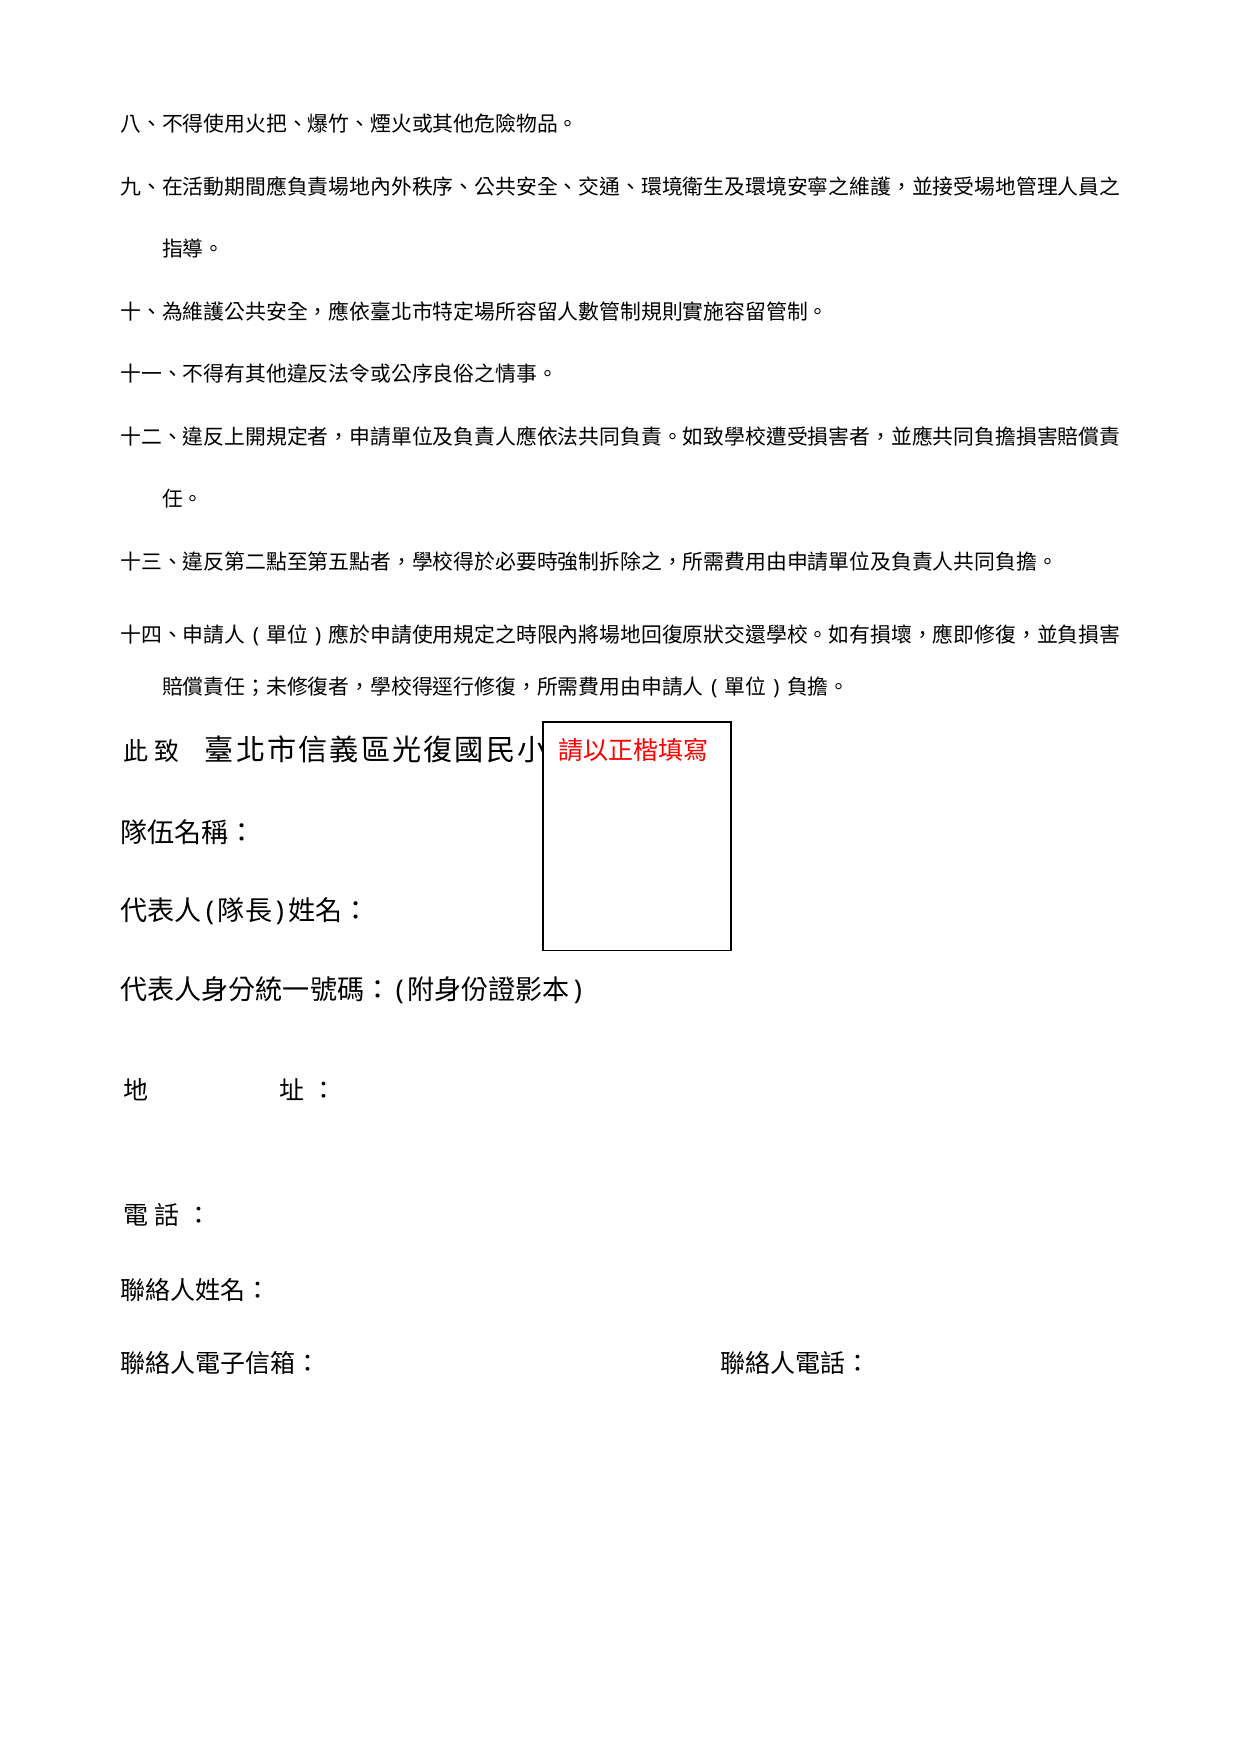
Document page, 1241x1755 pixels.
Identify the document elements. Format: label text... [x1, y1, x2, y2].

text 九、在活動期間應負責場地內外秩序、公共安全、交通、環境衛生及環境安寧之維護，並接受場地管理人員之指導。 [120, 143, 1120, 268]
text 十、為維護公共安全，應依臺北市特定場所容留人數管制規則實施容留管制。 [120, 268, 1120, 331]
text 聯絡人姓名： [120, 1271, 1120, 1307]
text 十三、違反第二點至第五點者，學校得於必要時強制拆除之，所需費用由申請單位及負責人共同負擔。 [120, 518, 1120, 581]
text 代表人身分統一號碼：(附身份證影本) [120, 968, 1120, 1007]
text 此致 臺北市信義區光復國民小學 [544, 723, 730, 950]
text 十一、不得有其他違反法令或公序良俗之情事。 [120, 331, 1120, 393]
text 請以正楷填寫 [558, 730, 715, 766]
text 聯絡人電子信箱： 聯絡人電話： [120, 1343, 1120, 1379]
text 隊伍名稱： [120, 811, 542, 850]
text 十四、申請人(單位)應於申請使用規定之時限內將場地回復原狀交還學校。如有損壞，應即修復，並負損害賠償責任；未修復者，學校得逕行修復，所需費用由申請人(單位)負擔。 [120, 581, 1120, 706]
text 代表人(隊長)姓名： [120, 889, 542, 929]
text 八、不得使用火把、爆竹、煙火或其他危險物品。 [120, 81, 1120, 143]
text [732, 889, 1120, 929]
text 十二、違反上開規定者，申請單位及負責人應依法共同負責。如致學校遭受損害者，並應共同負擔損害賠償責任。 [120, 393, 1120, 518]
text 此致 臺北市信義區光復國民小學 [120, 706, 1120, 768]
text 地 址： 電話： [120, 1047, 1120, 1234]
text [732, 811, 1120, 850]
